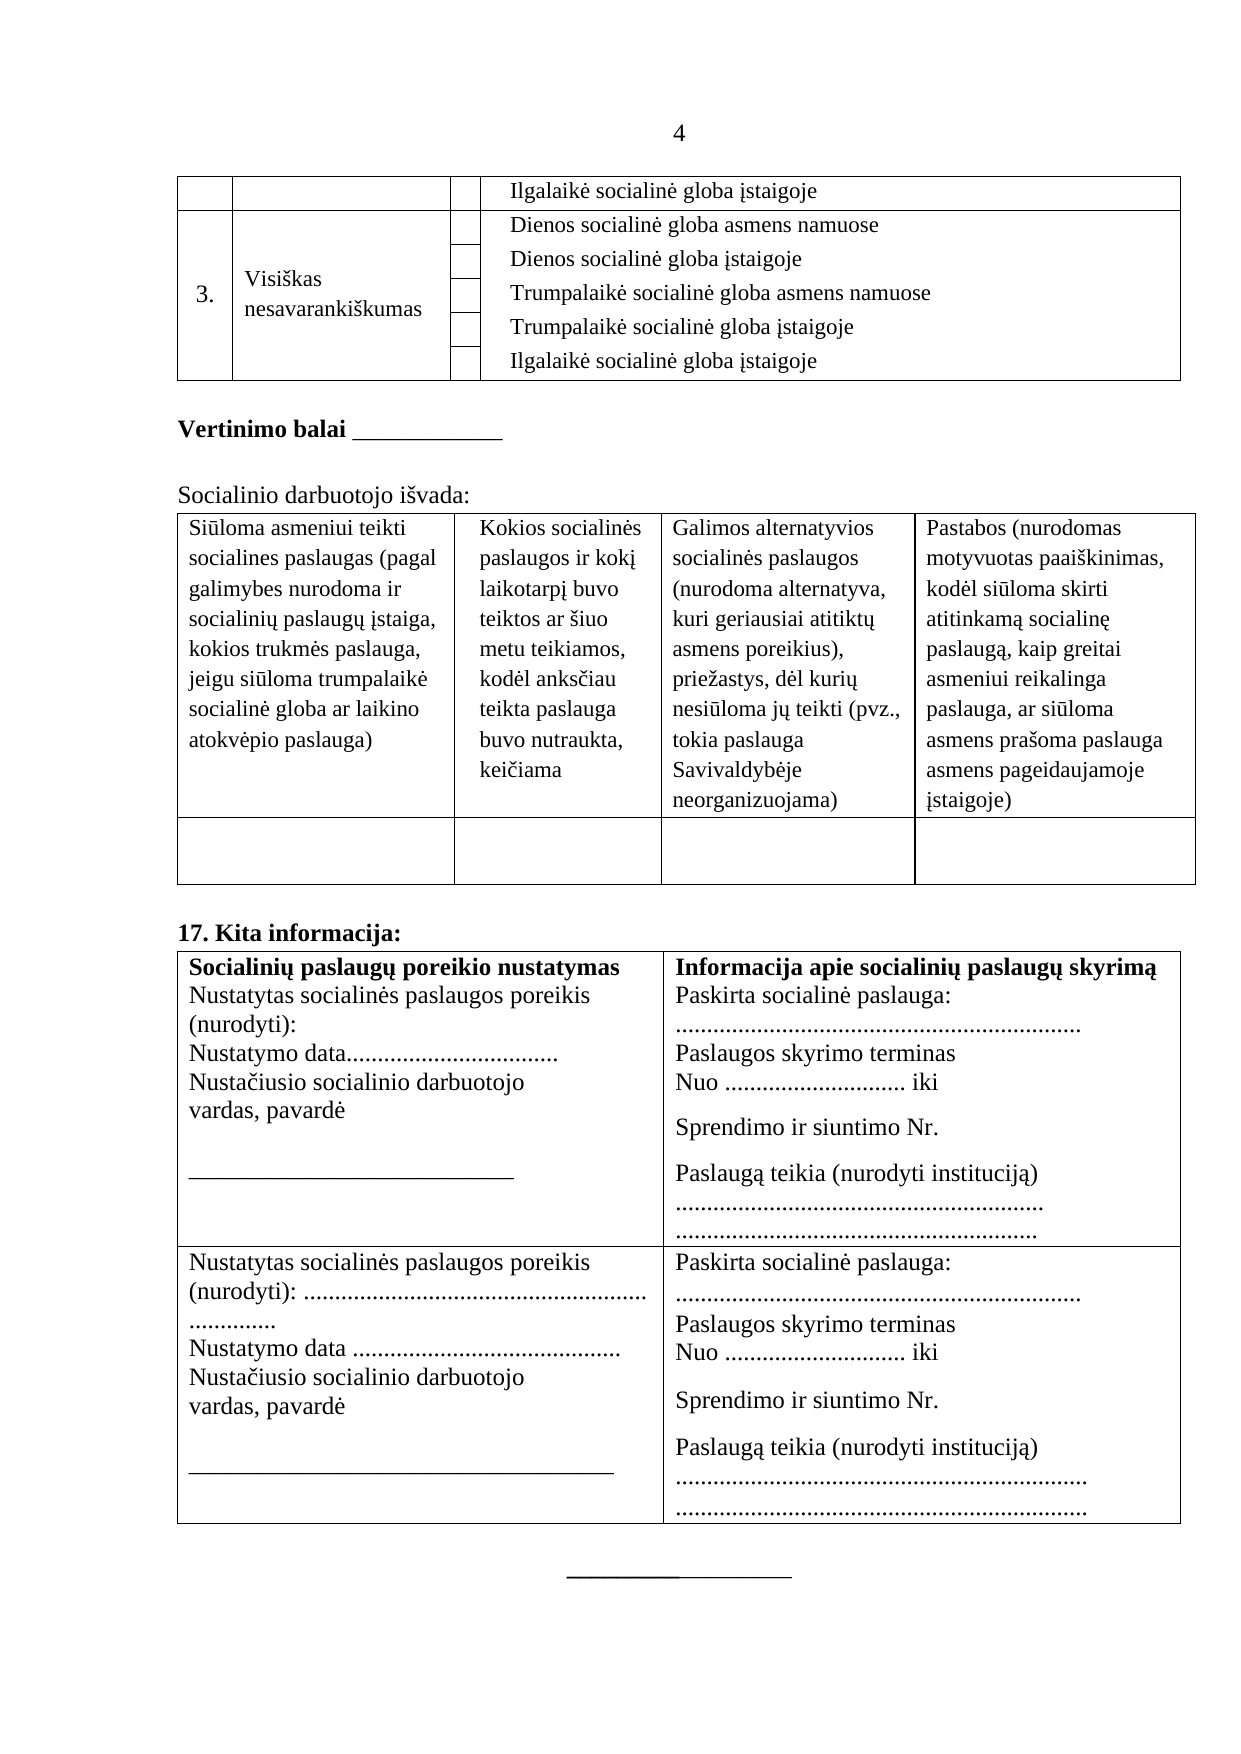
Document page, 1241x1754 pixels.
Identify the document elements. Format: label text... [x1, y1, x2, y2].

table_cell Ilgalaikė socialinė globa įstaigoje [481, 177, 1180, 210]
table_cell [451, 245, 480, 278]
table_cell [451, 211, 480, 244]
text Vertinimo balai ____________ [177, 414, 1181, 443]
table_cell Visiškas nesavarankiškumas [233, 211, 450, 380]
table_cell [451, 313, 480, 346]
table_cell Nustatytas socialinės paslaugos poreikis (nurodyti): ..................................................................... Nustatymo data ........................................... Nustačiusio socialinio darbuotojo vardas, pavardė __________________________________ [178, 1247, 663, 1523]
table_cell [455, 818, 661, 884]
text Socialinio darbuotojo išvada: [177, 480, 1181, 509]
table_cell [451, 177, 480, 210]
table_cell [451, 347, 480, 380]
table_header Socialinių paslaugų poreikio nustatymas Nustatytas socialinės paslaugos poreikis (nurodyti): Nustatymo data.................................. Nustačiusio socialinio darbuotojo vardas, pavardė __________________________ [178, 952, 663, 1246]
table_cell [662, 818, 914, 884]
table_cell [451, 279, 480, 312]
text __________________ [177, 1552, 1181, 1581]
table_cell [233, 177, 450, 210]
table_cell [178, 177, 232, 210]
table_header Siūloma asmeniui teikti socialines paslaugas (pagal galimybes nurodoma ir socialinių paslaugų įstaiga, kokios trukmės paslauga, jeigu siūloma trumpalaikė socialinė globa ar laikino atokvėpio paslauga) [178, 514, 454, 817]
table_header Pastabos (nurodomas motyvuotas paaiškinimas, kodėl siūloma skirti atitinkamą socialinę paslaugą, kaip greitai asmeniui reikalinga paslauga, ar siūloma asmens prašoma paslauga asmens pageidaujamoje įstaigoje) [916, 514, 1195, 817]
table_cell [178, 818, 454, 884]
table_cell Trumpalaikė socialinė globa įstaigoje [481, 312, 1180, 346]
table_cell Ilgalaikė socialinė globa įstaigoje [481, 346, 1180, 380]
table_header Informacija apie socialinių paslaugų skyrimą Paskirta socialinė paslauga: ................................................................. Paslaugos skyrimo terminas Nuo ............................. iki Sprendimo ir siuntimo Nr. Paslaugą teikia (nurodyti instituciją) ........................................................... .......................................................... [664, 952, 1180, 1246]
table_cell Dienos socialinė globa įstaigoje [481, 244, 1180, 278]
table_header Galimos alternatyvios socialinės paslaugos (nurodoma alternatyva, kuri geriausiai atitiktų asmens poreikius), priežastys, dėl kurių nesiūloma jų teikti (pvz., tokia paslauga Savivaldybėje neorganizuojama) [662, 514, 914, 817]
table_cell Paskirta socialinė paslauga: ................................................................. Paslaugos skyrimo terminas Nuo ............................. iki Sprendimo ir siuntimo Nr. Paslaugą teikia (nurodyti instituciją) .................................................................. .................................................................. [664, 1247, 1180, 1523]
table_cell Trumpalaikė socialinė globa asmens namuose [481, 278, 1180, 312]
table_cell Dienos socialinė globa asmens namuose [481, 211, 1180, 244]
table_cell 3. [178, 211, 232, 380]
table_header Kokios socialinės paslaugos ir kokį laikotarpį buvo teiktos ar šiuo metu teikiamos, kodėl anksčiau teikta paslauga buvo nutraukta, keičiama [455, 514, 661, 817]
table_cell [916, 818, 1195, 884]
text 17. Kita informacija: [177, 918, 1181, 947]
